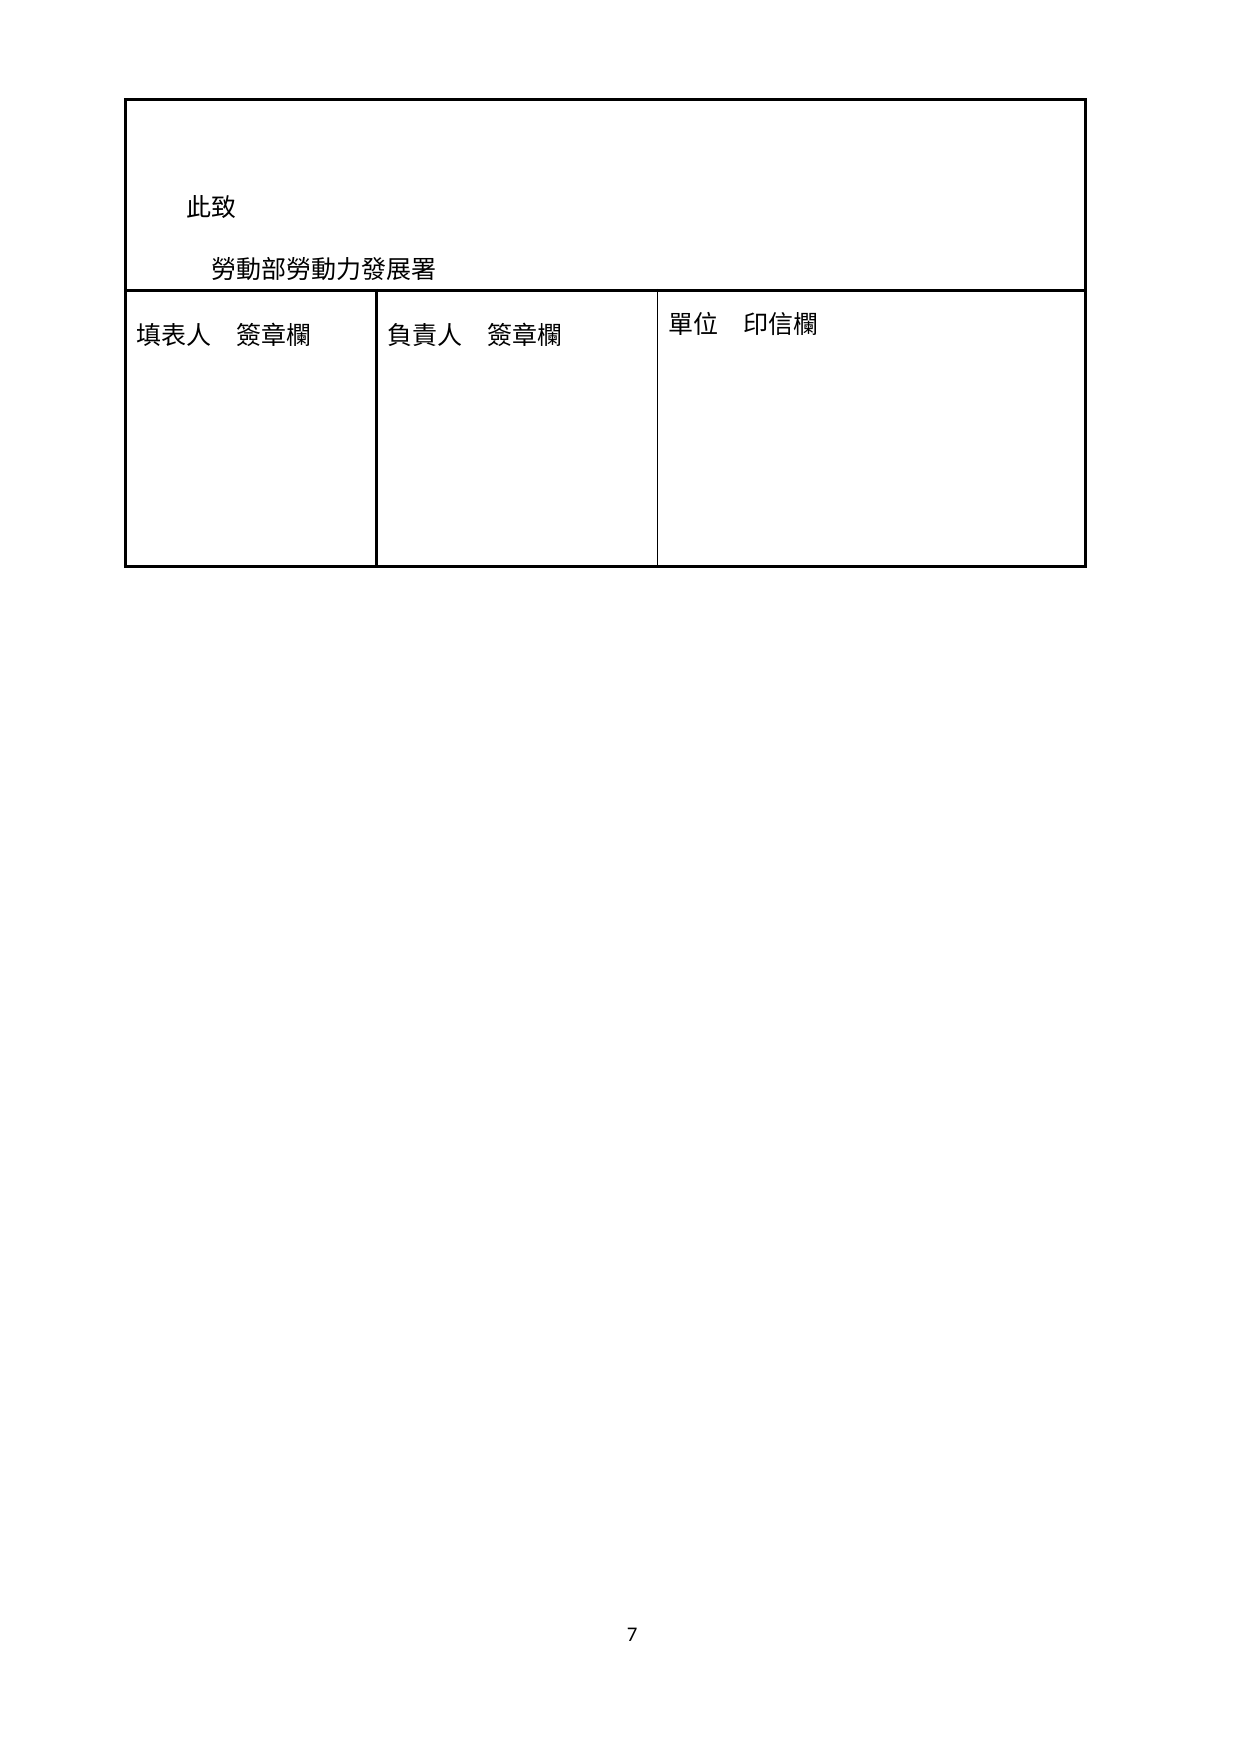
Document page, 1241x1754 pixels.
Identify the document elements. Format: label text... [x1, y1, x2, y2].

table_cell 此致 勞動部勞動力發展署 [127, 101, 1084, 289]
table_cell 負責人 簽章欄 [378, 292, 657, 565]
table_cell 單位 印信欄 [658, 292, 1084, 565]
table_cell 填表人 簽章欄 [127, 292, 375, 565]
